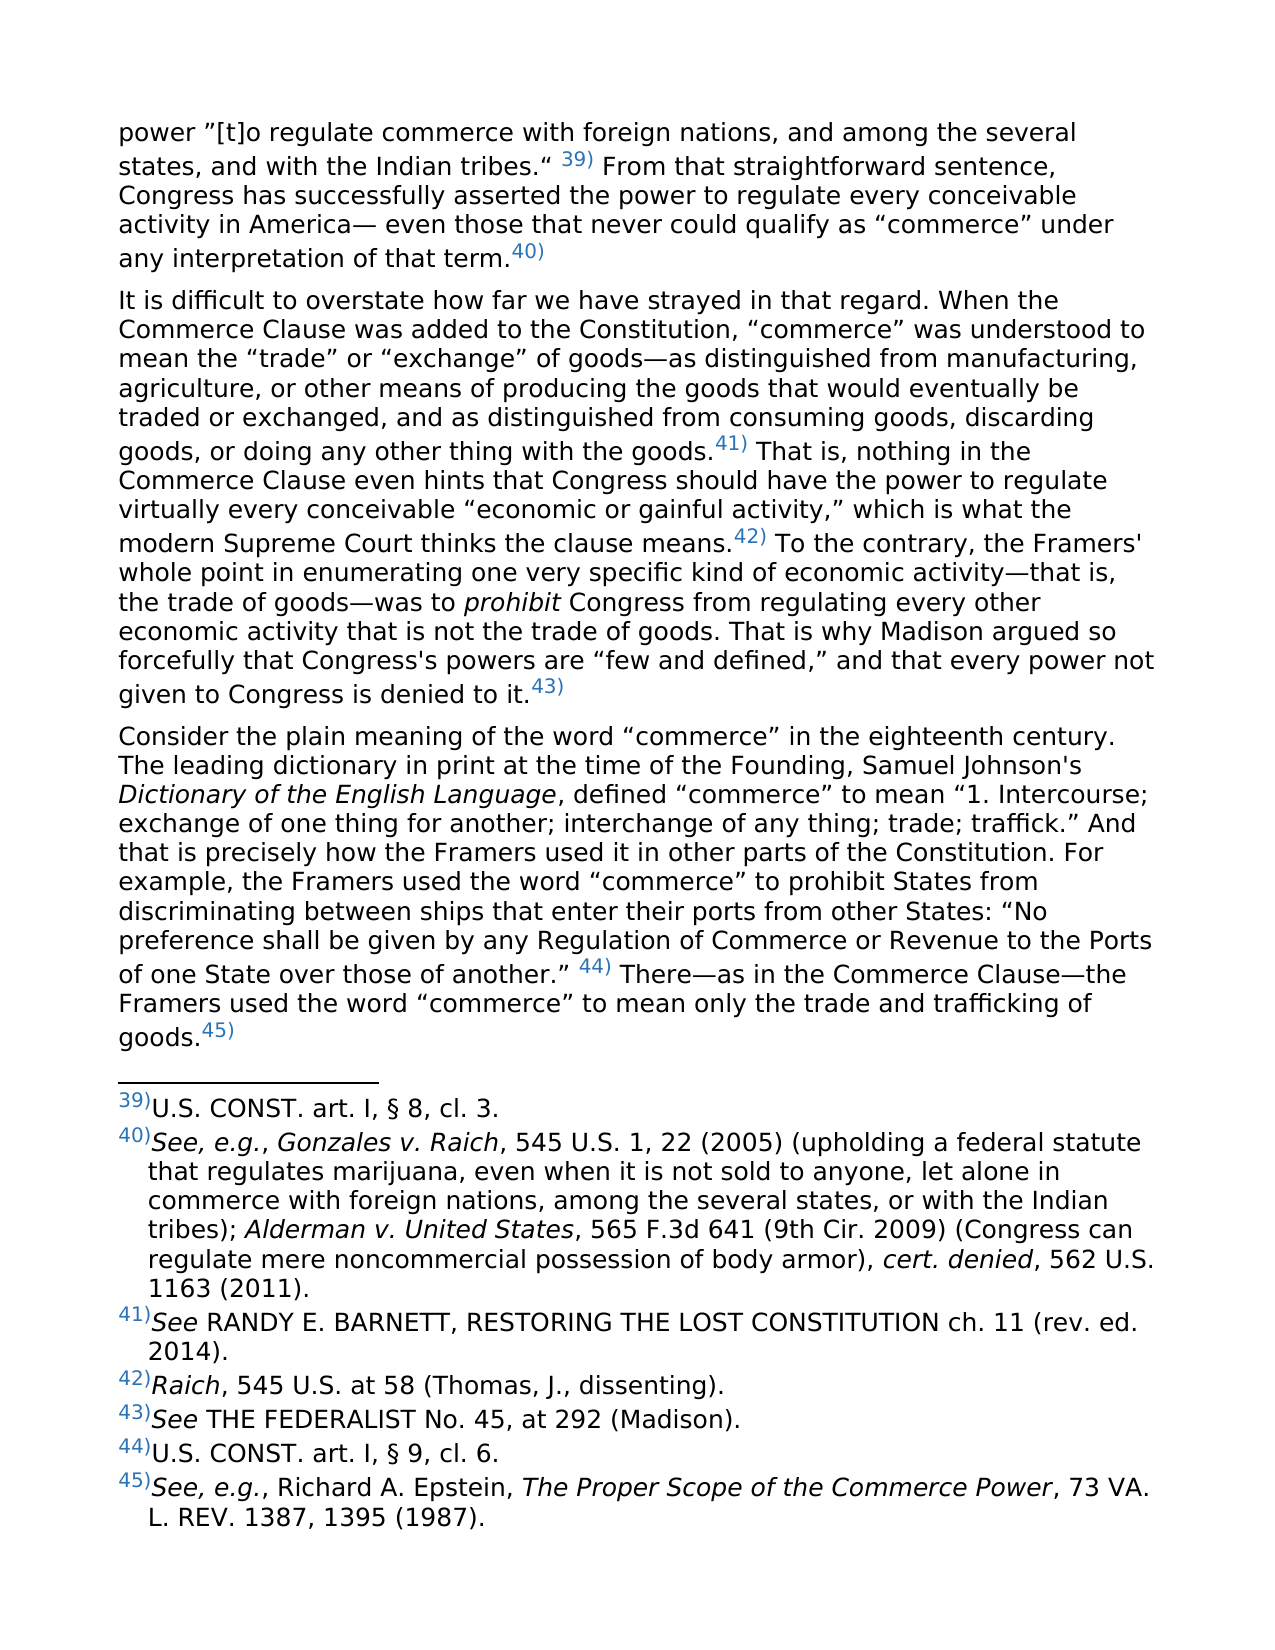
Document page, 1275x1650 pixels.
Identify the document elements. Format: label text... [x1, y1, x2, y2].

text Raich, 545 U.S. at 58 (Thomas, J., dissenting). [118, 1366, 1157, 1401]
text See RANDY E. BARNETT, RESTORING THE LOST CONSTITUTION ch. 11 (rev. ed. 2014). [118, 1303, 1157, 1366]
text See, e.g., Richard A. Epstein, The Proper Scope of the Commerce Power, 73 VA. L. REV. 1387, 1395 (1987). [118, 1469, 1157, 1532]
text See, e.g., Gonzales v. Raich, 545 U.S. 1, 22 (2005) (upholding a federal statute that regulates marijuana, even when it is not sold to anyone, let alone in commerce with foreign nations, among the several states, or with the Indian tribes); Alderman v. United States, 565 F.3d 641 (9th Cir. 2009) (Congress can regulate mere noncommercial possession of body armor), cert. denied, 562 U.S. 1163 (2011). [118, 1123, 1157, 1303]
text U.S. CONST. art. I, § 8, cl. 3. [118, 1089, 1157, 1123]
text Consider the plain meaning of the word “commerce” in the eighteenth century. The leading dictionary in print at the time of the Founding, Samuel Johnson's Dictionary of the English Language, defined “commerce” to mean “1. Intercourse; exchange of one thing for another; interchange of any thing; trade; traffick.” And that is precisely how the Framers used it in other parts of the Constitution. For example, the Framers used the word “commerce” to prohibit States from discriminating between ships that enter their ports from other States: “No preference shall be given by any Regulation of Commerce or Revenue to the Ports of one State over those of another.” There—as in the Commerce Clause—the Framers used the word “commerce” to mean only the trade and trafficking of goods. [118, 722, 1157, 1052]
text See THE FEDERALIST No. 45, at 292 (Madison). [118, 1401, 1157, 1434]
text power ”[t]o regulate commerce with foreign nations, and among the several states, and with the Indian tribes.“ From that straightforward sentence, Congress has successfully asserted the power to regulate every conceivable activity in America— even those that never could qualify as “commerce” under any interpretation of that term. [118, 118, 1157, 274]
text U.S. CONST. art. I, § 9, cl. 6. [118, 1434, 1157, 1469]
text It is difficult to overstate how far we have strayed in that regard. When the Commerce Clause was added to the Constitution, “commerce” was understood to mean the “trade” or “exchange” of goods—as distinguished from manufacturing, agriculture, or other means of producing the goods that would eventually be traded or exchanged, and as distinguished from consuming goods, discarding goods, or doing any other thing with the goods. That is, nothing in the Commerce Clause even hints that Congress should have the power to regulate virtually every conceivable “economic or gainful activity,” which is what the modern Supreme Court thinks the clause means. To the contrary, the Framers' whole point in enumerating one very specific kind of economic activity—that is, the trade of goods—was to prohibit Congress from regulating every other economic activity that is not the trade of goods. That is why Madison argued so forcefully that Congress's powers are “few and defined,” and that every power not given to Congress is denied to it. [118, 286, 1157, 709]
